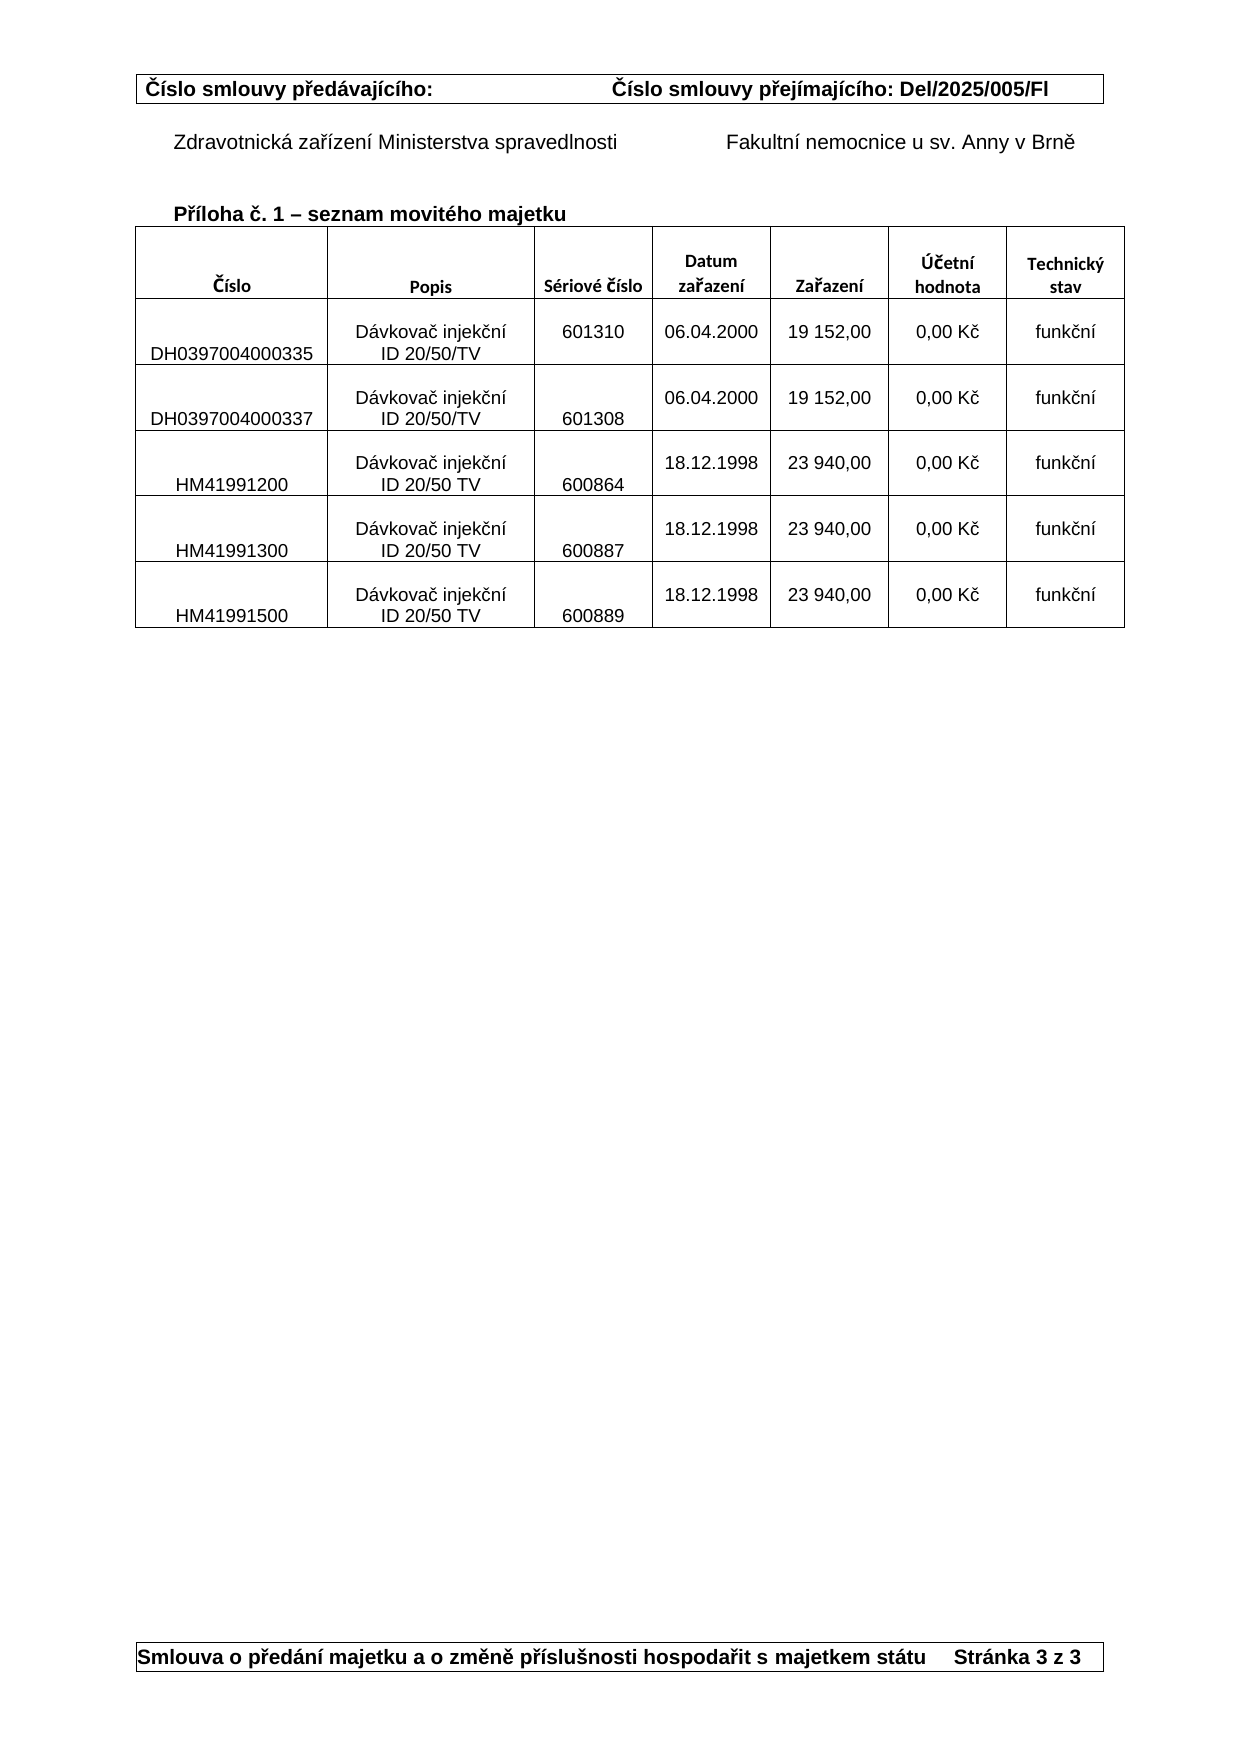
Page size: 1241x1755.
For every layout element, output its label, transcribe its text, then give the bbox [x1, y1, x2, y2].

table_cell Dávkovač injekční ID 20/50 TV [328, 431, 534, 495]
table_cell 18.12.1998 [653, 562, 770, 627]
table_cell 600889 [535, 562, 652, 627]
table_cell 23 940,00 [771, 562, 888, 627]
table_cell 600887 [535, 496, 652, 561]
table_cell funkční [1007, 365, 1124, 429]
table_cell 19 152,00 [771, 299, 888, 364]
table_cell 0,00 Kč [889, 299, 1006, 364]
table_cell HM41991500 [136, 562, 327, 627]
table_header Sériové číslo [535, 227, 652, 298]
table_cell 06.04.2000 [653, 299, 770, 364]
table_cell funkční [1007, 431, 1124, 495]
table_cell 23 940,00 [771, 496, 888, 561]
table_header Datum zařazení [653, 227, 770, 298]
table_cell Dávkovač injekční ID 20/50 TV [328, 562, 534, 627]
table_cell funkční [1007, 562, 1124, 627]
table_header Popis [328, 227, 534, 298]
table_cell DH0397004000337 [136, 365, 327, 429]
table_cell 23 940,00 [771, 431, 888, 495]
table_header Zařazení [771, 227, 888, 298]
text Zdravotnická zařízení Ministerstva spravedlnosti Fakultní nemocnice u sv. Anny v Brně [136, 130, 1104, 154]
table_cell Dávkovač injekční ID 20/50 TV [328, 496, 534, 561]
table_cell 601308 [535, 365, 652, 429]
table_cell 19 152,00 [771, 365, 888, 429]
table_cell HM41991200 [136, 431, 327, 495]
table_cell DH0397004000335 [136, 299, 327, 364]
table_cell 600864 [535, 431, 652, 495]
table_cell 0,00 Kč [889, 365, 1006, 429]
table_cell funkční [1007, 496, 1124, 561]
table_cell 0,00 Kč [889, 431, 1006, 495]
table_cell Dávkovač injekční ID 20/50/TV [328, 365, 534, 429]
table_cell 06.04.2000 [653, 365, 770, 429]
table_cell 0,00 Kč [889, 562, 1006, 627]
table_header Účetní hodnota [889, 227, 1006, 298]
table_cell 18.12.1998 [653, 431, 770, 495]
text Příloha č. 1 – seznam movitého majetku [136, 202, 1104, 226]
table_cell 601310 [535, 299, 652, 364]
table_header Číslo [136, 227, 327, 298]
table_cell 0,00 Kč [889, 496, 1006, 561]
table_cell 18.12.1998 [653, 496, 770, 561]
table_cell funkční [1007, 299, 1124, 364]
table_cell HM41991300 [136, 496, 327, 561]
table_cell Dávkovač injekční ID 20/50/TV [328, 299, 534, 364]
table_header Technický stav [1007, 227, 1124, 298]
